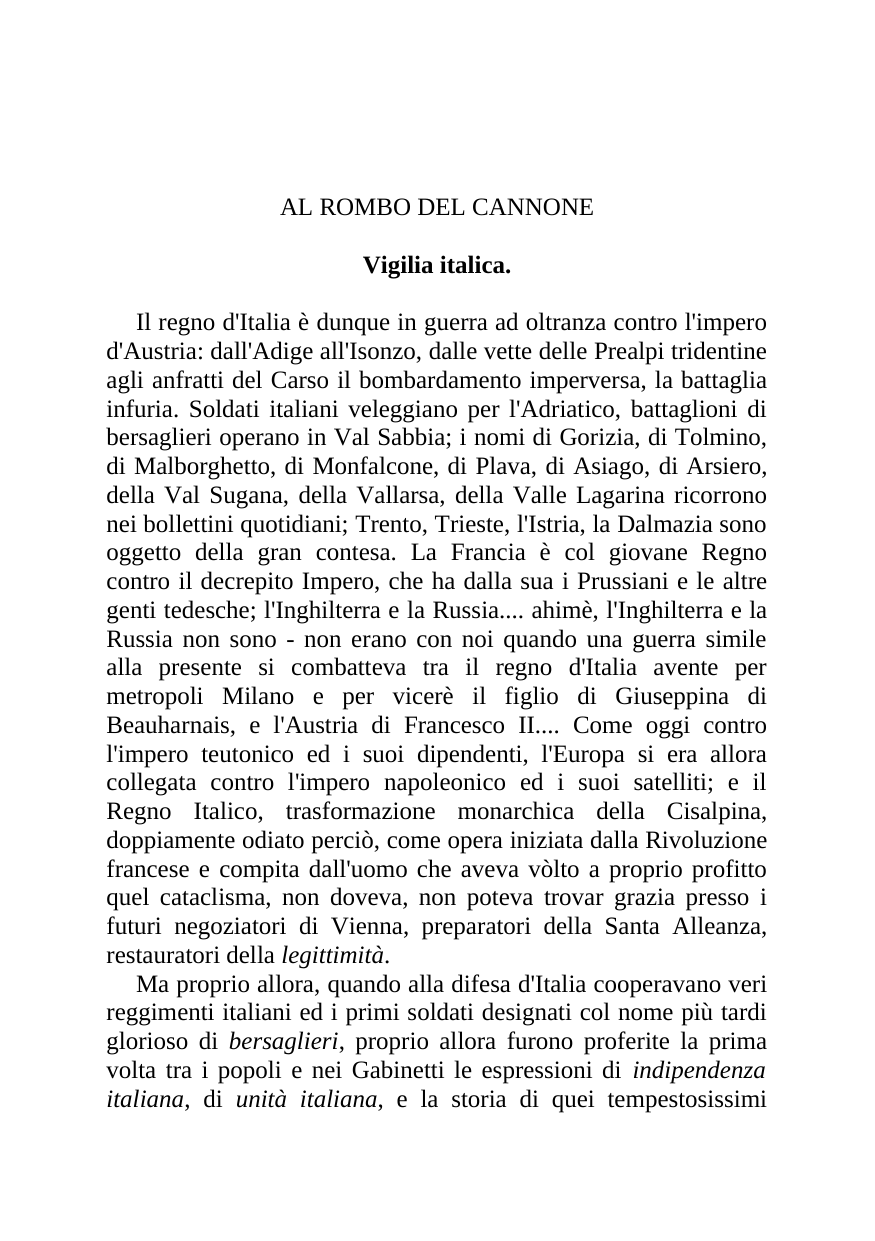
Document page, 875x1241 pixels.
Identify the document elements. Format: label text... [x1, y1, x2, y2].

text Vigilia italica. [106, 250, 768, 279]
text Il regno d'Italia è dunque in guerra ad oltranza contro l'impero d'Austria: dall'Adige all'Isonzo, dalle vette delle Prealpi tridentine agli anfratti del Carso il bombardamento imperversa, la battaglia infuria. Soldati italiani veleggiano per l'Adriatico, battaglioni di bersaglieri operano in Val Sabbia; i nomi di Gorizia, di Tolmino, di Malborghetto, di Monfalcone, di Plava, di Asiago, di Arsiero, della Val Sugana, della Vallarsa, della Valle Lagarina ricorrono nei bollettini quotidiani; Trento, Trieste, l'Istria, la Dalmazia sono oggetto della gran contesa. La Francia è col giovane Regno contro il decrepito Impero, che ha dalla sua i Prussiani e le altre genti tedesche; l'Inghilterra e la Russia.... ahimè, l'Inghilterra e la Russia non sono - non erano con noi quando una guerra simile alla presente si combatteva tra il regno d'Italia avente per metropoli Milano e per vicerè il figlio di Giuseppina di Beauharnais, e l'Austria di Francesco II.... Come oggi contro l'impero teutonico ed i suoi dipendenti, l'Europa si era allora collegata contro l'impero napoleonico ed i suoi satelliti; e il Regno Italico, trasformazione monarchica della Cisalpina, doppiamente odiato perciò, come opera iniziata dalla Rivoluzione francese e compita dall'uomo che aveva vòlto a proprio profitto quel cataclisma, non doveva, non poteva trovar grazia presso i futuri negoziatori di Vienna, preparatori della Santa Alleanza, restauratori della legittimità. [106, 307, 768, 969]
text Ma proprio allora, quando alla difesa d'Italia cooperavano veri reggimenti italiani ed i primi soldati designati col nome più tardi glorioso di bersaglieri, proprio allora furono proferite la prima volta tra i popoli e nei Gabinetti le espressioni di indipendenza italiana, di unità italiana, e la storia di quei tempestosissimi [106, 969, 768, 1112]
text AL ROMBO DEL CANNONE [106, 192, 768, 221]
